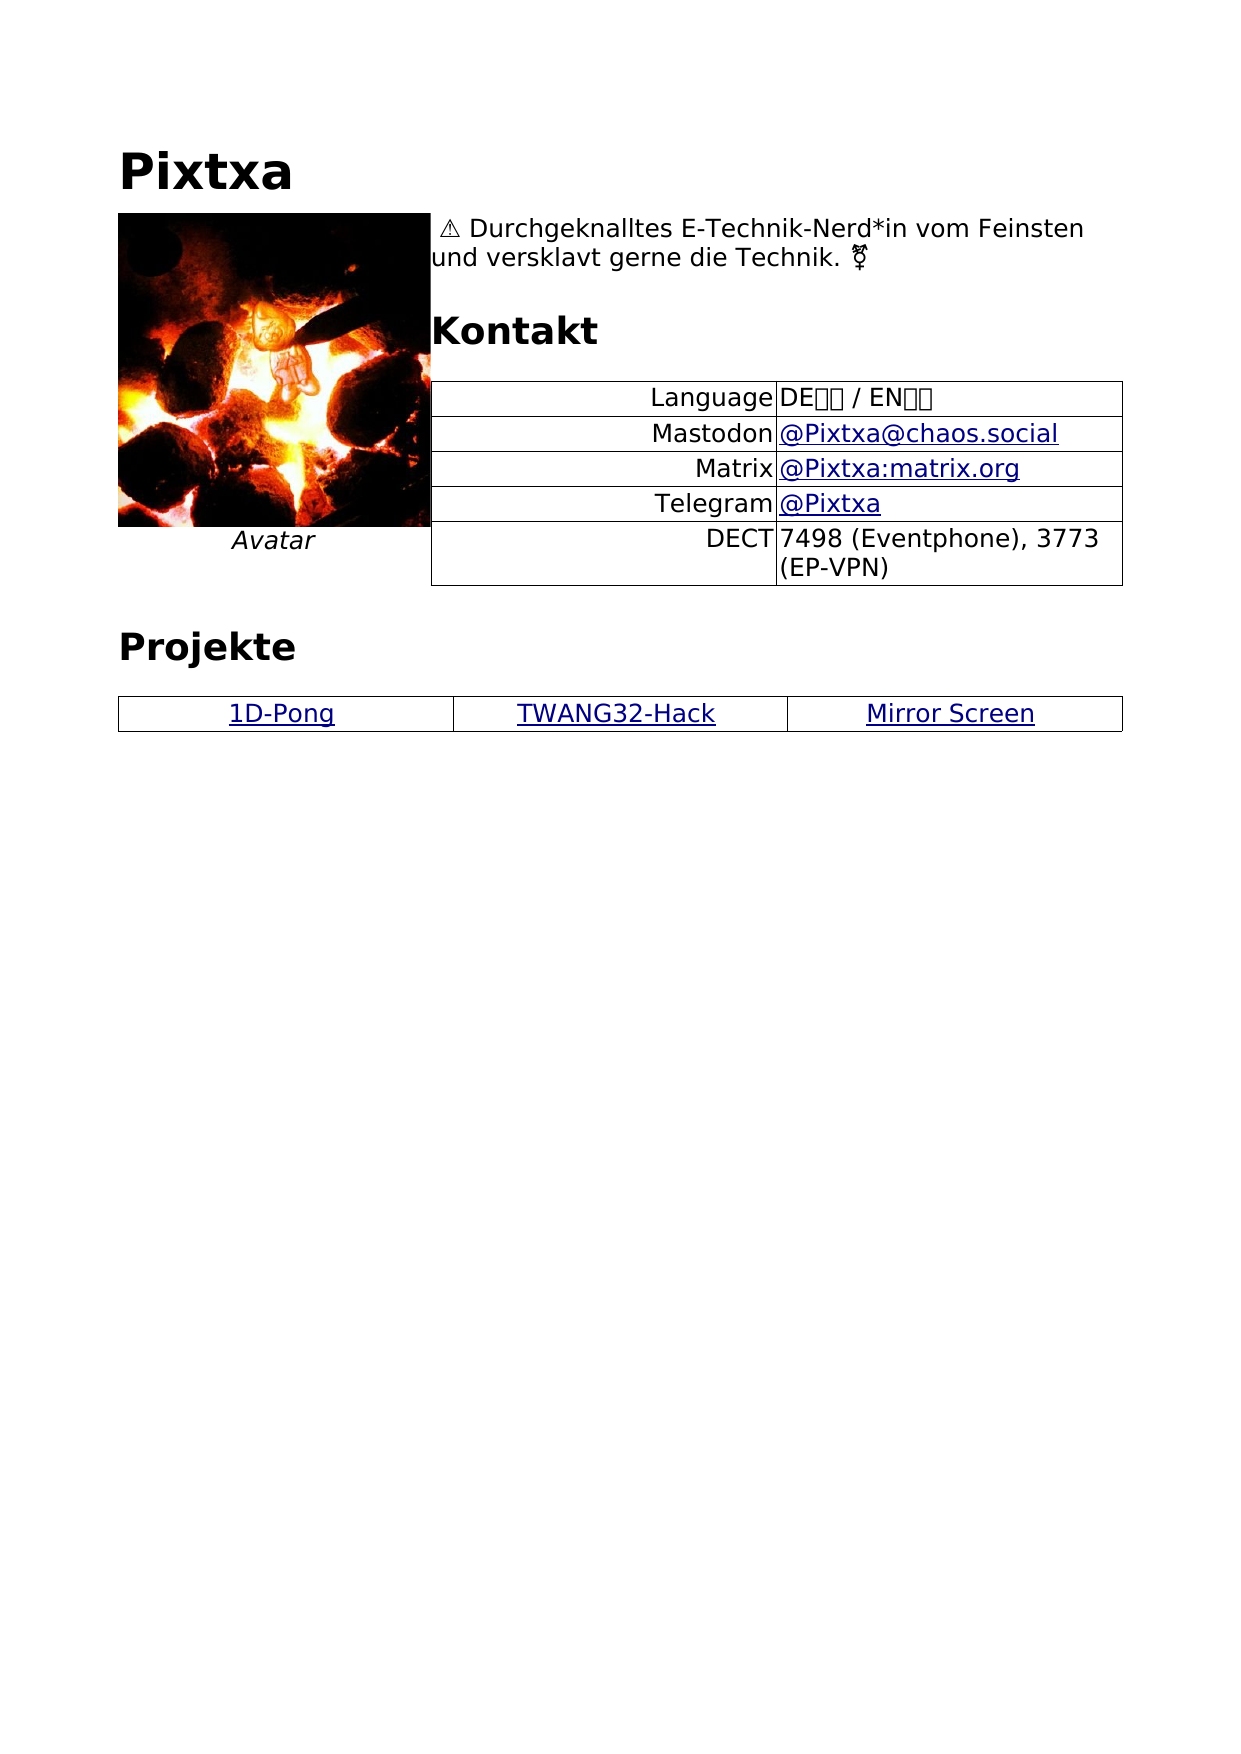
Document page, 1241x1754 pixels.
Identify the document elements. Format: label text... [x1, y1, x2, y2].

table_header Language [432, 382, 776, 416]
table_header TWANG32-Hack [454, 697, 787, 731]
table_cell @Pixtxa@chaos.social [777, 417, 1122, 451]
table_header Mirror Screen [788, 697, 1122, 731]
table_header DE🇩🇪 / EN🇬🇧 [777, 382, 1122, 416]
picture [118, 213, 431, 527]
table_cell DECT [432, 522, 776, 585]
text Avatar [118, 527, 431, 556]
table_cell Mastodon [432, 417, 776, 451]
table_cell Matrix [432, 452, 776, 486]
text ⚠️ Durchgeknalltes E-Technik-Nerd*in vom Feinsten und versklavt gerne die Technik. 🏳️‍⚧️ [431, 214, 1122, 272]
table_cell @Pixtxa [777, 487, 1122, 521]
table_cell Telegram [432, 487, 776, 521]
subtitle Kontakt [431, 310, 1122, 353]
table_cell 7498 (Eventphone), 3773 (EP-VPN) [777, 522, 1122, 585]
table_cell @Pixtxa:matrix.org [777, 452, 1122, 486]
table_header 1D-Pong [119, 697, 453, 731]
subtitle Projekte [118, 625, 1122, 669]
subtitle Pixtxa [118, 143, 1122, 201]
